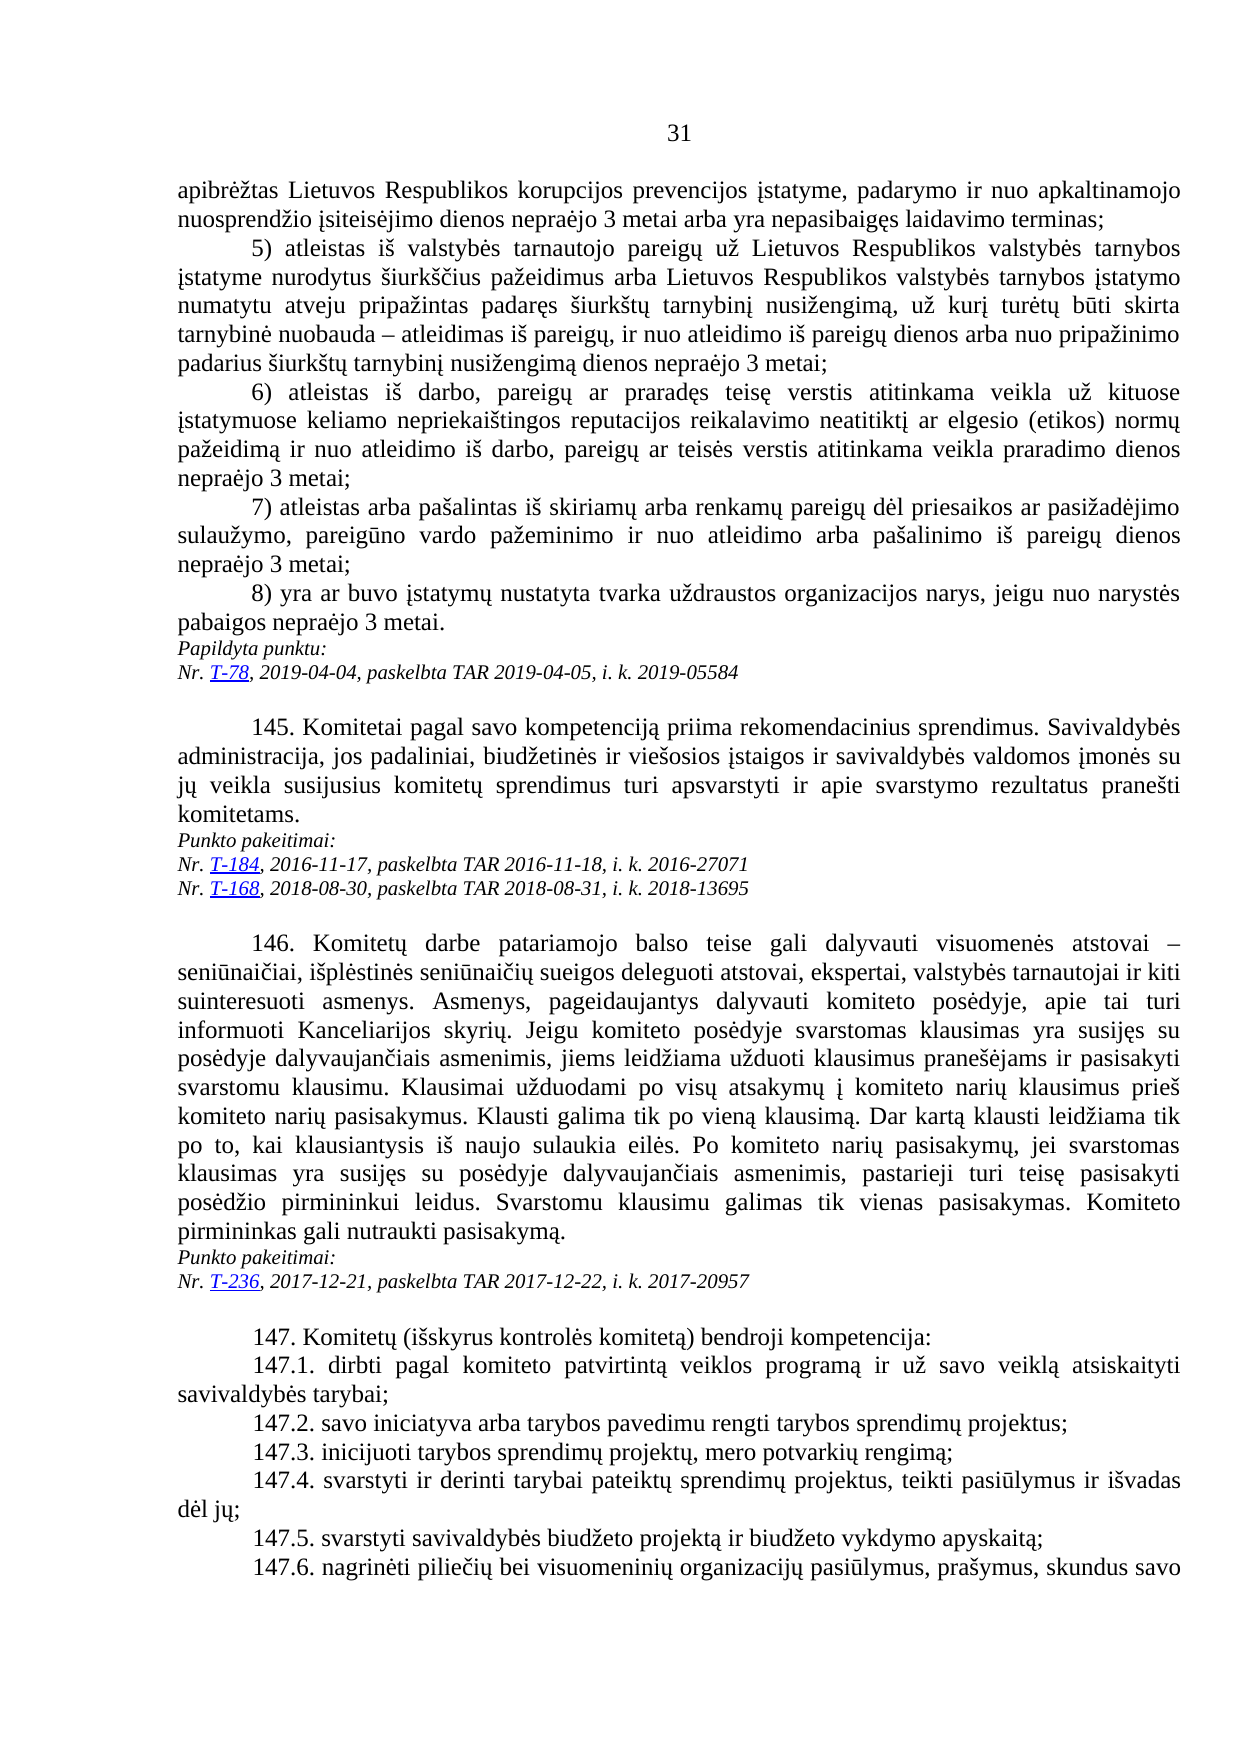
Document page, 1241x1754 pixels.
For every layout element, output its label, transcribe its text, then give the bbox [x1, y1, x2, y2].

text Nr. T-236, 2017-12-21, paskelbta TAR 2017-12-22, i. k. 2017-20957 [177, 1269, 1181, 1293]
text Papildyta punktu: [177, 636, 1181, 660]
text Punkto pakeitimai: [177, 1245, 1181, 1269]
text 147.3. inicijuoti tarybos sprendimų projektų, mero potvarkių rengimą; [177, 1437, 1181, 1465]
text 147.6. nagrinėti piliečių bei visuomeninių organizacijų pasiūlymus, prašymus, skundus savo [177, 1552, 1181, 1580]
text apibrėžtas Lietuvos Respublikos korupcijos prevencijos įstatyme, padarymo ir nuo apkaltinamojo nuosprendžio įsiteisėjimo dienos nepraėjo 3 metai arba yra nepasibaigęs laidavimo terminas; [177, 176, 1181, 233]
text Punkto pakeitimai: [177, 827, 1181, 852]
text 8) yra ar buvo įstatymų nustatyta tvarka uždraustos organizacijos narys, jeigu nuo narystės pabaigos nepraėjo 3 metai. [177, 578, 1181, 636]
text 6) atleistas iš darbo, pareigų ar praradęs teisę verstis atitinkama veikla už kituose įstatymuose keliamo nepriekaištingos reputacijos reikalavimo neatitiktį ar elgesio (etikos) normų pažeidimą ir nuo atleidimo iš darbo, pareigų ar teisės verstis atitinkama veikla praradimo dienos nepraėjo 3 metai; [177, 377, 1181, 492]
text 147.1. dirbti pagal komiteto patvirtintą veiklos programą ir už savo veiklą atsiskaityti savivaldybės tarybai; [177, 1350, 1181, 1408]
text Nr. T-184, 2016-11-17, paskelbta TAR 2016-11-18, i. k. 2016-27071 [177, 852, 1181, 876]
text 147.2. savo iniciatyva arba tarybos pavedimu rengti tarybos sprendimų projektus; [177, 1408, 1181, 1437]
text 146. Komitetų darbe patariamojo balso teise gali dalyvauti visuomenės atstovai – seniūnaičiai, išplėstinės seniūnaičių sueigos deleguoti atstovai, ekspertai, valstybės tarnautojai ir kiti suinteresuoti asmenys. Asmenys, pageidaujantys dalyvauti komiteto posėdyje, apie tai turi informuoti Kanceliarijos skyrių. Jeigu komiteto posėdyje svarstomas klausimas yra susijęs su posėdyje dalyvaujančiais asmenimis, jiems leidžiama užduoti klausimus pranešėjams ir pasisakyti svarstomu klausimu. Klausimai užduodami po visų atsakymų į komiteto narių klausimus prieš komiteto narių pasisakymus. Klausti galima tik po vieną klausimą. Dar kartą klausti leidžiama tik po to, kai klausiantysis iš naujo sulaukia eilės. Po komiteto narių pasisakymų, jei svarstomas klausimas yra susijęs su posėdyje dalyvaujančiais asmenimis, pastarieji turi teisę pasisakyti posėdžio pirmininkui leidus. Svarstomu klausimu galimas tik vienas pasisakymas. Komiteto pirmininkas gali nutraukti pasisakymą. [177, 928, 1181, 1245]
text 5) atleistas iš valstybės tarnautojo pareigų už Lietuvos Respublikos valstybės tarnybos įstatyme nurodytus šiurkščius pažeidimus arba Lietuvos Respublikos valstybės tarnybos įstatymo numatytu atveju pripažintas padaręs šiurkštų tarnybinį nusižengimą, už kurį turėtų būti skirta tarnybinė nuobauda – atleidimas iš pareigų, ir nuo atleidimo iš pareigų dienos arba nuo pripažinimo padarius šiurkštų tarnybinį nusižengimą dienos nepraėjo 3 metai; [177, 233, 1181, 377]
text 147.5. svarstyti savivaldybės biudžeto projektą ir biudžeto vykdymo apyskaitą; [177, 1523, 1181, 1552]
text Nr. T-168, 2018-08-30, paskelbta TAR 2018-08-31, i. k. 2018-13695 [177, 876, 1181, 900]
text 7) atleistas arba pašalintas iš skiriamų arba renkamų pareigų dėl priesaikos ar pasižadėjimo sulaužymo, pareigūno vardo pažeminimo ir nuo atleidimo arba pašalinimo iš pareigų dienos nepraėjo 3 metai; [177, 492, 1181, 578]
text 147. Komitetų (išskyrus kontrolės komitetą) bendroji kompetencija: [177, 1322, 1181, 1350]
text 147.4. svarstyti ir derinti tarybai pateiktų sprendimų projektus, teikti pasiūlymus ir išvadas dėl jų; [177, 1465, 1181, 1523]
text 145. Komitetai pagal savo kompetenciją priima rekomendacinius sprendimus. Savivaldybės administracija, jos padaliniai, biudžetinės ir viešosios įstaigos ir savivaldybės valdomos įmonės su jų veikla susijusius komitetų sprendimus turi apsvarstyti ir apie svarstymo rezultatus pranešti komitetams. [177, 712, 1181, 827]
text Nr. T-78, 2019-04-04, paskelbta TAR 2019-04-05, i. k. 2019-05584 [177, 660, 1181, 684]
